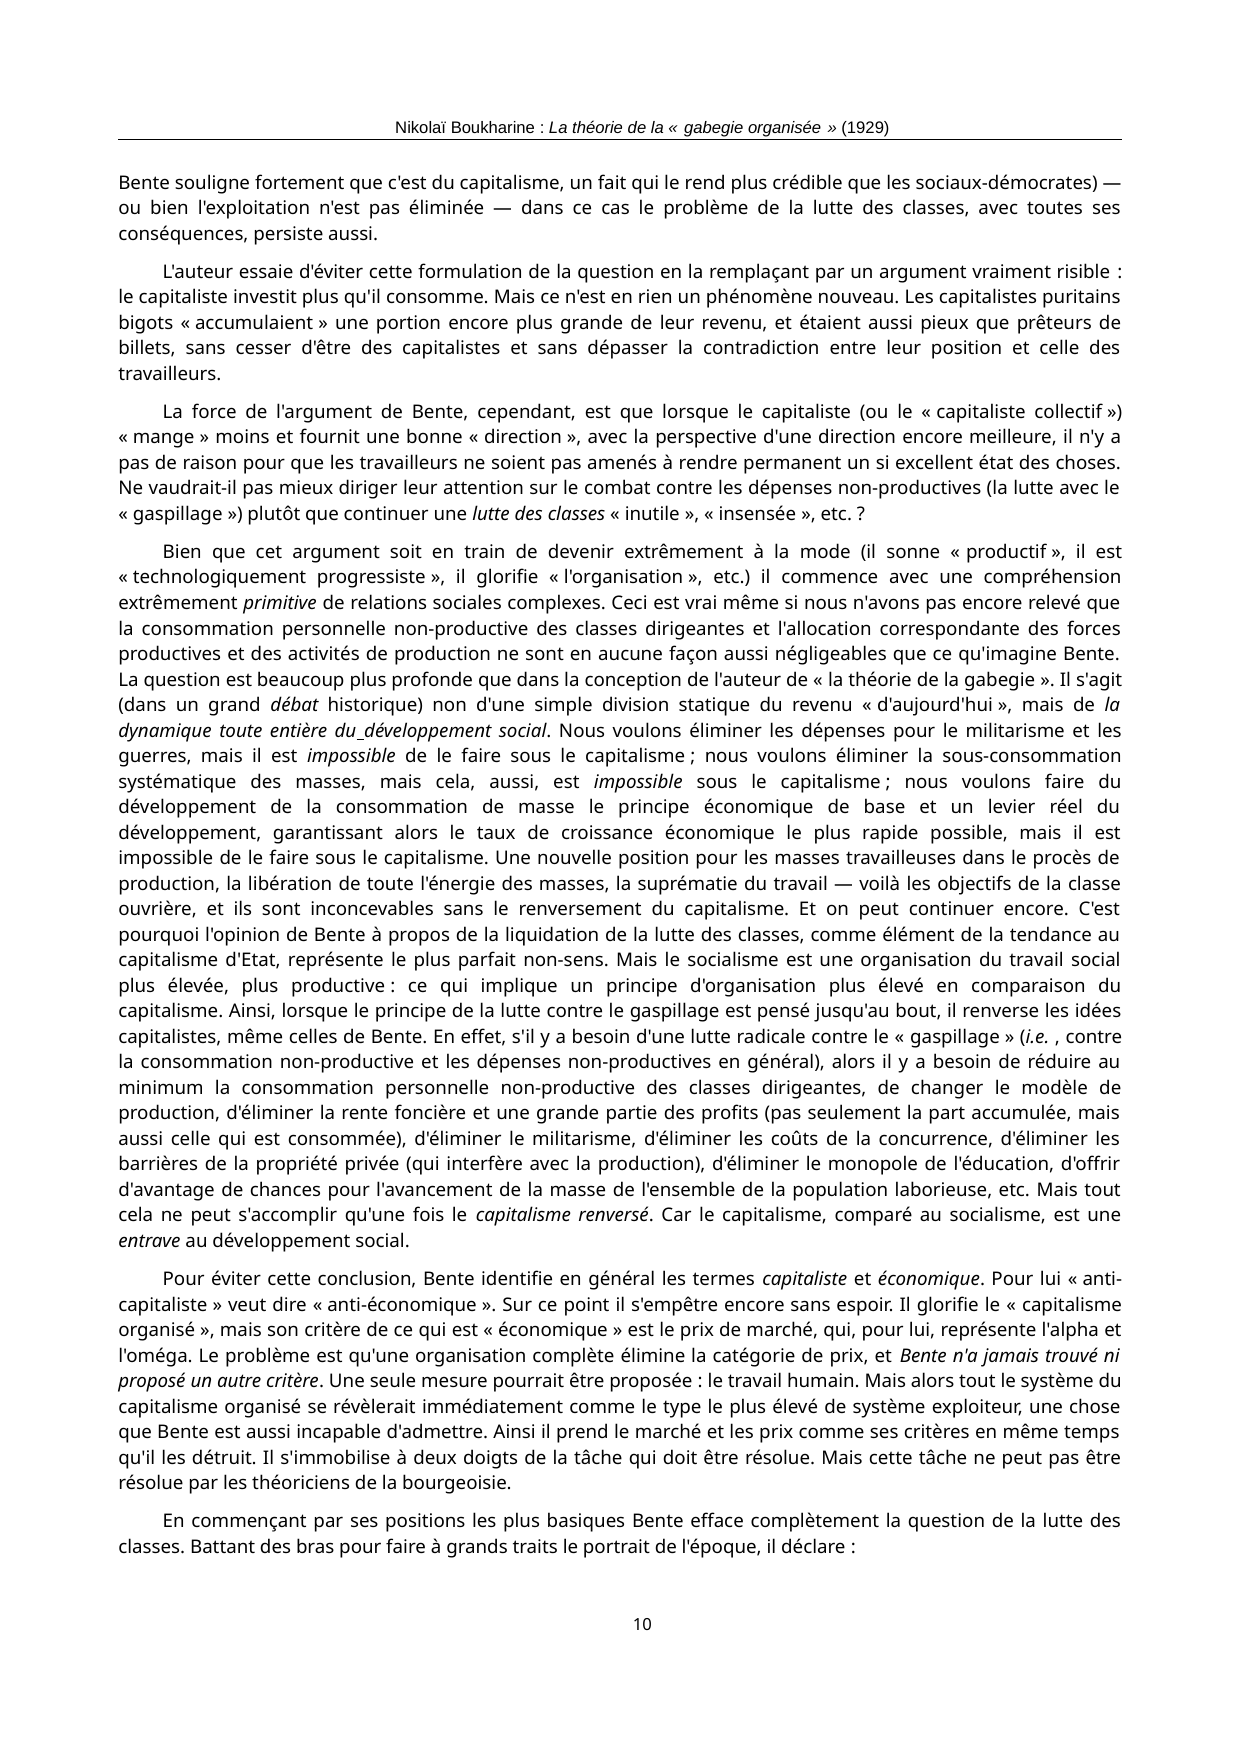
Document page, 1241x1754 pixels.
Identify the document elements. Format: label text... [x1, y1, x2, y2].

text Pour éviter cette conclusion, Bente identifie en général les termes capitaliste et économique. Pour lui « anti-capitaliste » veut dire « anti-économique ». Sur ce point il s'empêtre encore sans espoir. Il glorifie le « capitalisme organisé », mais son critère de ce qui est « économique » est le prix de marché, qui, pour lui, représente l'alpha et l'oméga. Le problème est qu'une organisation complète élimine la catégorie de prix, et Bente n'a jamais trouvé ni proposé un autre critère. Une seule mesure pourrait être proposée : le travail humain. Mais alors tout le système du capitalisme organisé se révèlerait immédiatement comme le type le plus élevé de système exploiteur, une chose que Bente est aussi incapable d'admettre. Ainsi il prend le marché et les prix comme ses critères en même temps qu'il les détruit. Il s'immobilise à deux doigts de la tâche qui doit être résolue. Mais cette tâche ne peut pas être résolue par les théoriciens de la bourgeoisie. [118, 1265, 1122, 1495]
text En commençant par ses positions les plus basiques Bente efface complètement la question de la lutte des classes. Battant des bras pour faire à grands traits le portrait de l'époque, il déclare : [118, 1507, 1122, 1558]
text La force de l'argument de Bente, cependant, est que lorsque le capitaliste (ou le « capitaliste collectif ») « mange » moins et fournit une bonne « direction », avec la perspective d'une direction encore meilleure, il n'y a pas de raison pour que les travailleurs ne soient pas amenés à rendre permanent un si excellent état des choses. Ne vaudrait-il pas mieux diriger leur attention sur le combat contre les dépenses non-productives (la lutte avec le « gaspillage ») plutôt que continuer une lutte des classes « inutile », « insensée », etc. ? [118, 398, 1122, 526]
text Bente souligne fortement que c'est du capitalisme, un fait qui le rend plus crédible que les sociaux-démocrates) — ou bien l'exploitation n'est pas éliminée — dans ce cas le problème de la lutte des classes, avec toutes ses conséquences, persiste aussi. [118, 169, 1122, 246]
text Bien que cet argument soit en train de devenir extrêmement à la mode (il sonne « productif », il est « technologiquement progressiste », il glorifie « l'organisation », etc.) il commence avec une compréhension extrêmement primitive de relations sociales complexes. Ceci est vrai même si nous n'avons pas encore relevé que la consommation personnelle non-productive des classes dirigeantes et l'allocation correspondante des forces productives et des activités de production ne sont en aucune façon aussi négligeables que ce qu'imagine Bente. La question est beaucoup plus profonde que dans la conception de l'auteur de « la théorie de la gabegie ». Il s'agit (dans un grand débat historique) non d'une simple division statique du revenu « d'aujourd'hui », mais de la dynamique toute entière du développement social. Nous voulons éliminer les dépenses pour le militarisme et les guerres, mais il est impossible de le faire sous le capitalisme ; nous voulons éliminer la sous-consommation systématique des masses, mais cela, aussi, est impossible sous le capitalisme ; nous voulons faire du développement de la consommation de masse le principe économique de base et un levier réel du développement, garantissant alors le taux de croissance économique le plus rapide possible, mais il est impossible de le faire sous le capitalisme. Une nouvelle position pour les masses travailleuses dans le procès de production, la libération de toute l'énergie des masses, la suprématie du travail — voilà les objectifs de la classe ouvrière, et ils sont inconcevables sans le renversement du capitalisme. Et on peut continuer encore. C'est pourquoi l'opinion de Bente à propos de la liquidation de la lutte des classes, comme élément de la tendance au capitalisme d'Etat, représente le plus parfait non-sens. Mais le socialisme est une organisation du travail social plus élevée, plus productive : ce qui implique un principe d'organisation plus élevé en comparaison du capitalisme. Ainsi, lorsque le principe de la lutte contre le gaspillage est pensé jusqu'au bout, il renverse les idées capitalistes, même celles de Bente. En effet, s'il y a besoin d'une lutte radicale contre le « gaspillage » (i.e. , contre la consommation non-productive et les dépenses non-productives en général), alors il y a besoin de réduire au minimum la consommation personnelle non-productive des classes dirigeantes, de changer le modèle de production, d'éliminer la rente foncière et une grande partie des profits (pas seulement la part accumulée, mais aussi celle qui est consommée), d'éliminer le militarisme, d'éliminer les coûts de la concurrence, d'éliminer les barrières de la propriété privée (qui interfère avec la production), d'éliminer le monopole de l'éducation, d'offrir d'avantage de chances pour l'avancement de la masse de l'ensemble de la population laborieuse, etc. Mais tout cela ne peut s'accomplir qu'une fois le capitalisme renversé. Car le capitalisme, comparé au socialisme, est une entrave au développement social. [118, 538, 1122, 1253]
text L'auteur essaie d'éviter cette formulation de la question en la remplaçant par un argument vraiment risible : le capitaliste investit plus qu'il consomme. Mais ce n'est en rien un phénomène nouveau. Les capitalistes puritains bigots « accumulaient » une portion encore plus grande de leur revenu, et étaient aussi pieux que prêteurs de billets, sans cesser d'être des capitalistes et sans dépasser la contradiction entre leur position et celle des travailleurs. [118, 258, 1122, 386]
